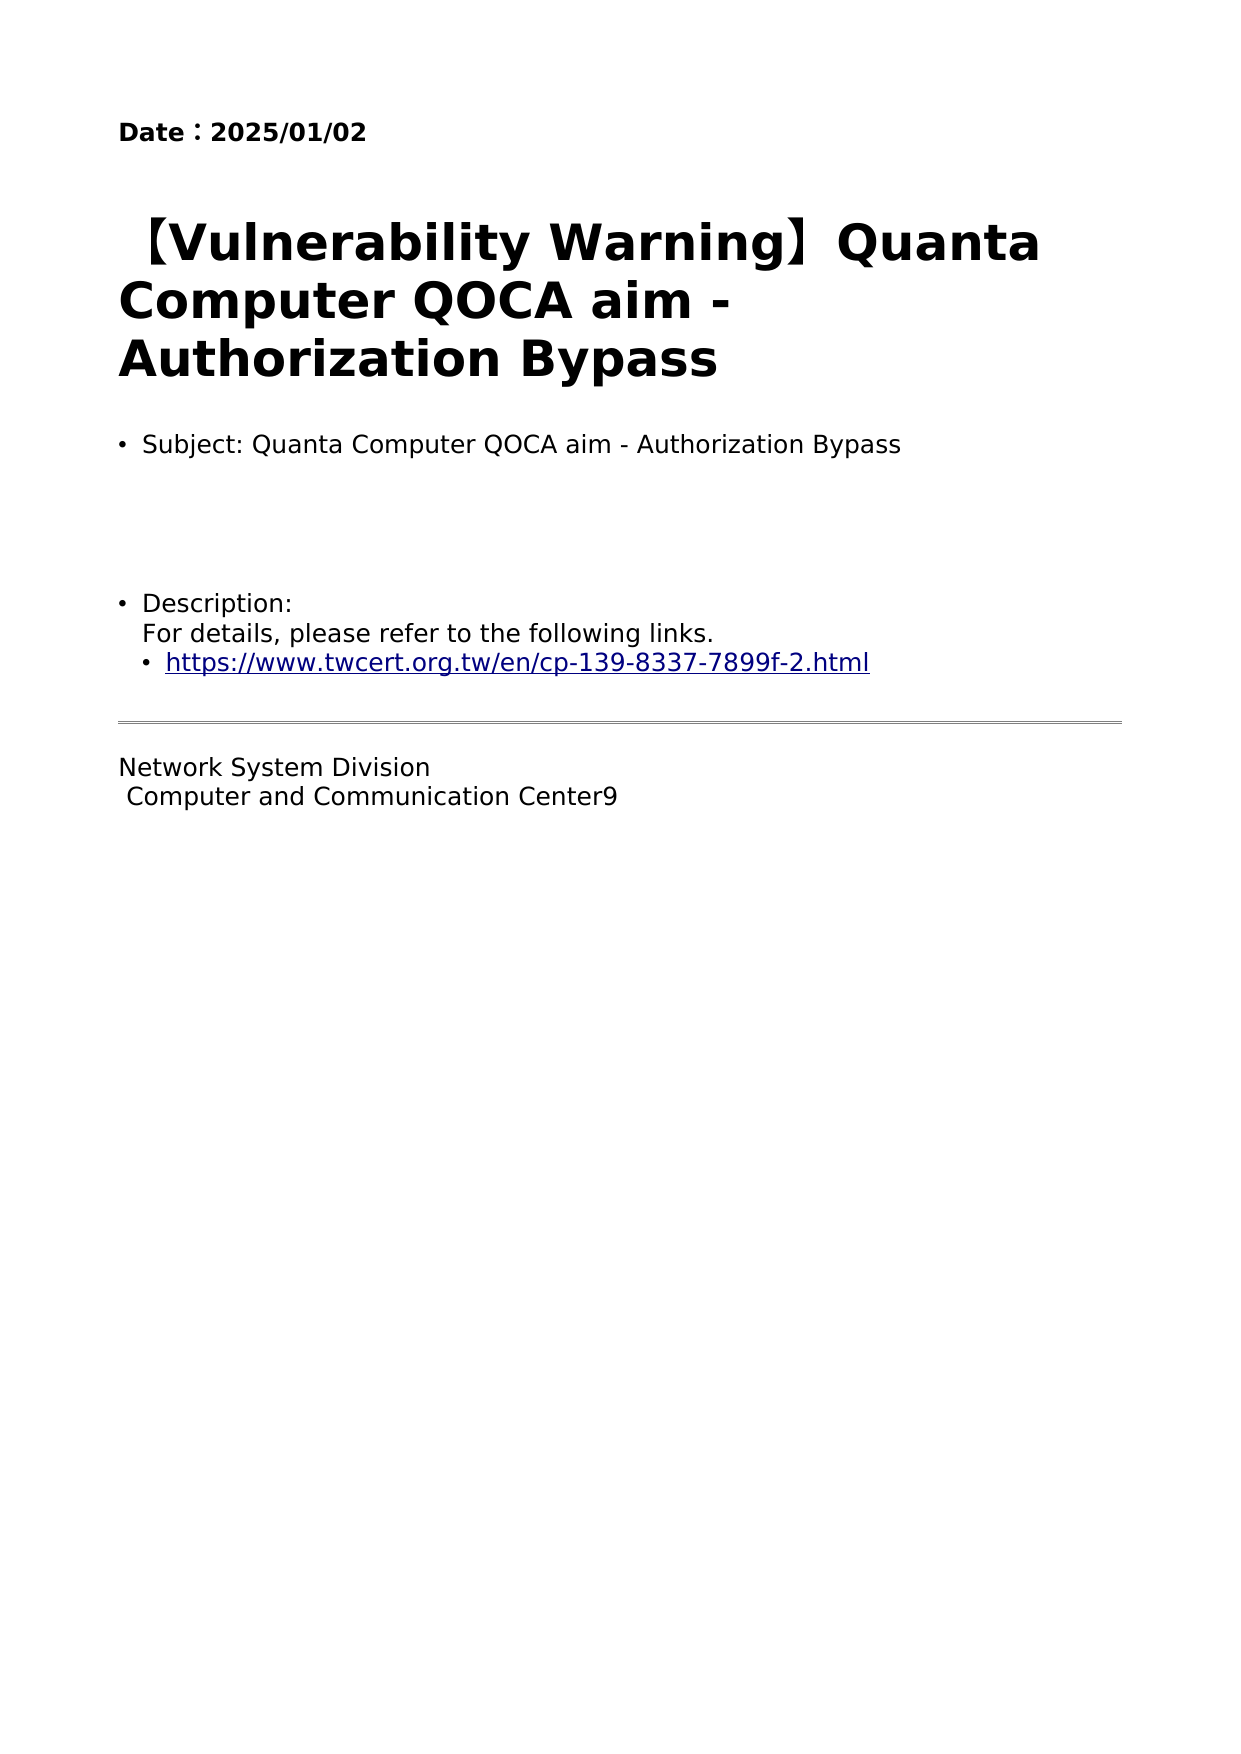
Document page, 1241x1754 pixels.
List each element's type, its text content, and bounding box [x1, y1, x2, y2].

text Date：2025/01/02 [118, 118, 1122, 176]
list Description: For details, please refer to the following links. [118, 589, 1122, 648]
text Network System Division Computer and Communication Center9 [118, 753, 1122, 811]
list Subject: Quanta Computer QOCA aim - Authorization Bypass [118, 431, 1122, 460]
list https://www.twcert.org.tw/en/cp-139-8337-7899f-2.html [142, 648, 1122, 677]
subtitle 【Vulnerability Warning】Quanta Computer QOCA aim - Authorization Bypass [118, 214, 1122, 389]
